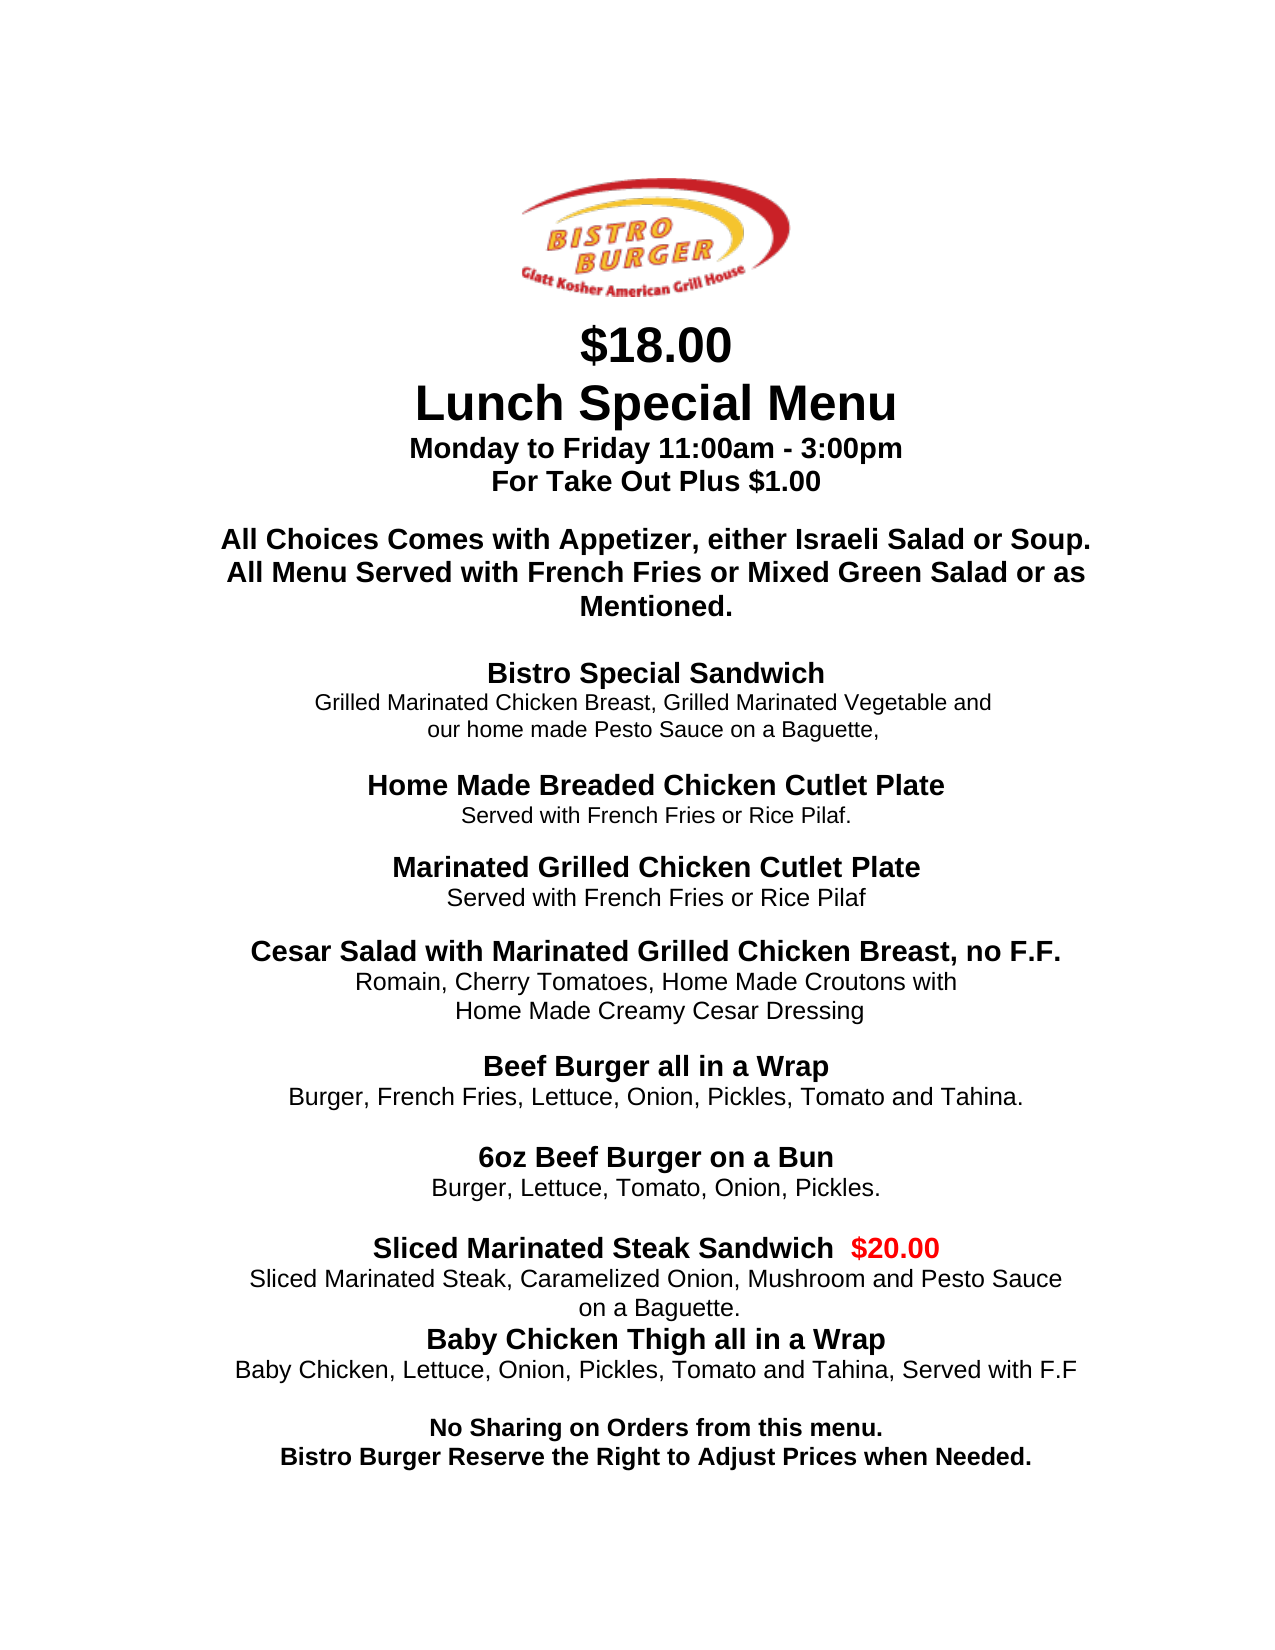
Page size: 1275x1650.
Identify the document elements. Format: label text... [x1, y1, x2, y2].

text 6oz Beef Burger on a Bun [187, 1140, 1125, 1173]
text Grilled Marinated Chicken Breast, Grilled Marinated Vegetable and [187, 689, 1125, 716]
text Romain, Cherry Tomatoes, Home Made Croutons with [187, 967, 1125, 996]
text Baby Chicken, Lettuce, Onion, Pickles, Tomato and Tahina, Served with F.F [187, 1355, 1125, 1384]
text Beef Burger all in a Wrap [187, 1049, 1125, 1082]
text on a Baguette. [187, 1293, 1125, 1322]
text Sliced Marinated Steak, Caramelized Onion, Mushroom and Pesto Sauce [187, 1264, 1125, 1293]
text Home Made Creamy Cesar Dressing [187, 996, 1125, 1025]
text $18.00 [187, 316, 1125, 373]
text Sliced Marinated Steak Sandwich $20.00 [187, 1231, 1125, 1264]
text Burger, Lettuce, Tomato, Onion, Pickles. [187, 1173, 1125, 1202]
text Served with French Fries or Rice Pilaf [187, 883, 1125, 912]
text All Choices Comes with Appetizer, either Israeli Salad or Soup. [187, 522, 1125, 555]
text Bistro Burger Reserve the Right to Adjust Prices when Needed. [187, 1442, 1125, 1470]
text Cesar Salad with Marinated Grilled Chicken Breast, no F.F. [187, 934, 1125, 967]
text Burger, French Fries, Lettuce, Onion, Pickles, Tomato and Tahina. [187, 1082, 1125, 1111]
text Marinated Grilled Chicken Cutlet Plate [187, 850, 1125, 883]
text Home Made Breaded Chicken Cutlet Plate [187, 768, 1125, 802]
text Monday to Friday 11:00am - 3:00pm [187, 431, 1125, 464]
text Baby Chicken Thigh all in a Wrap [187, 1322, 1125, 1355]
text All Menu Served with French Fries or Mixed Green Salad or as Mentioned. [187, 555, 1125, 622]
text No Sharing on Orders from this menu. [187, 1413, 1125, 1442]
text For Take Out Plus $1.00 [187, 464, 1125, 498]
text Bistro Special Sandwich [187, 656, 1125, 689]
text our home made Pesto Sauce on a Baguette, [187, 716, 1125, 742]
text Served with French Fries or Rice Pilaf. [187, 802, 1125, 828]
text Lunch Special Menu [187, 373, 1125, 431]
